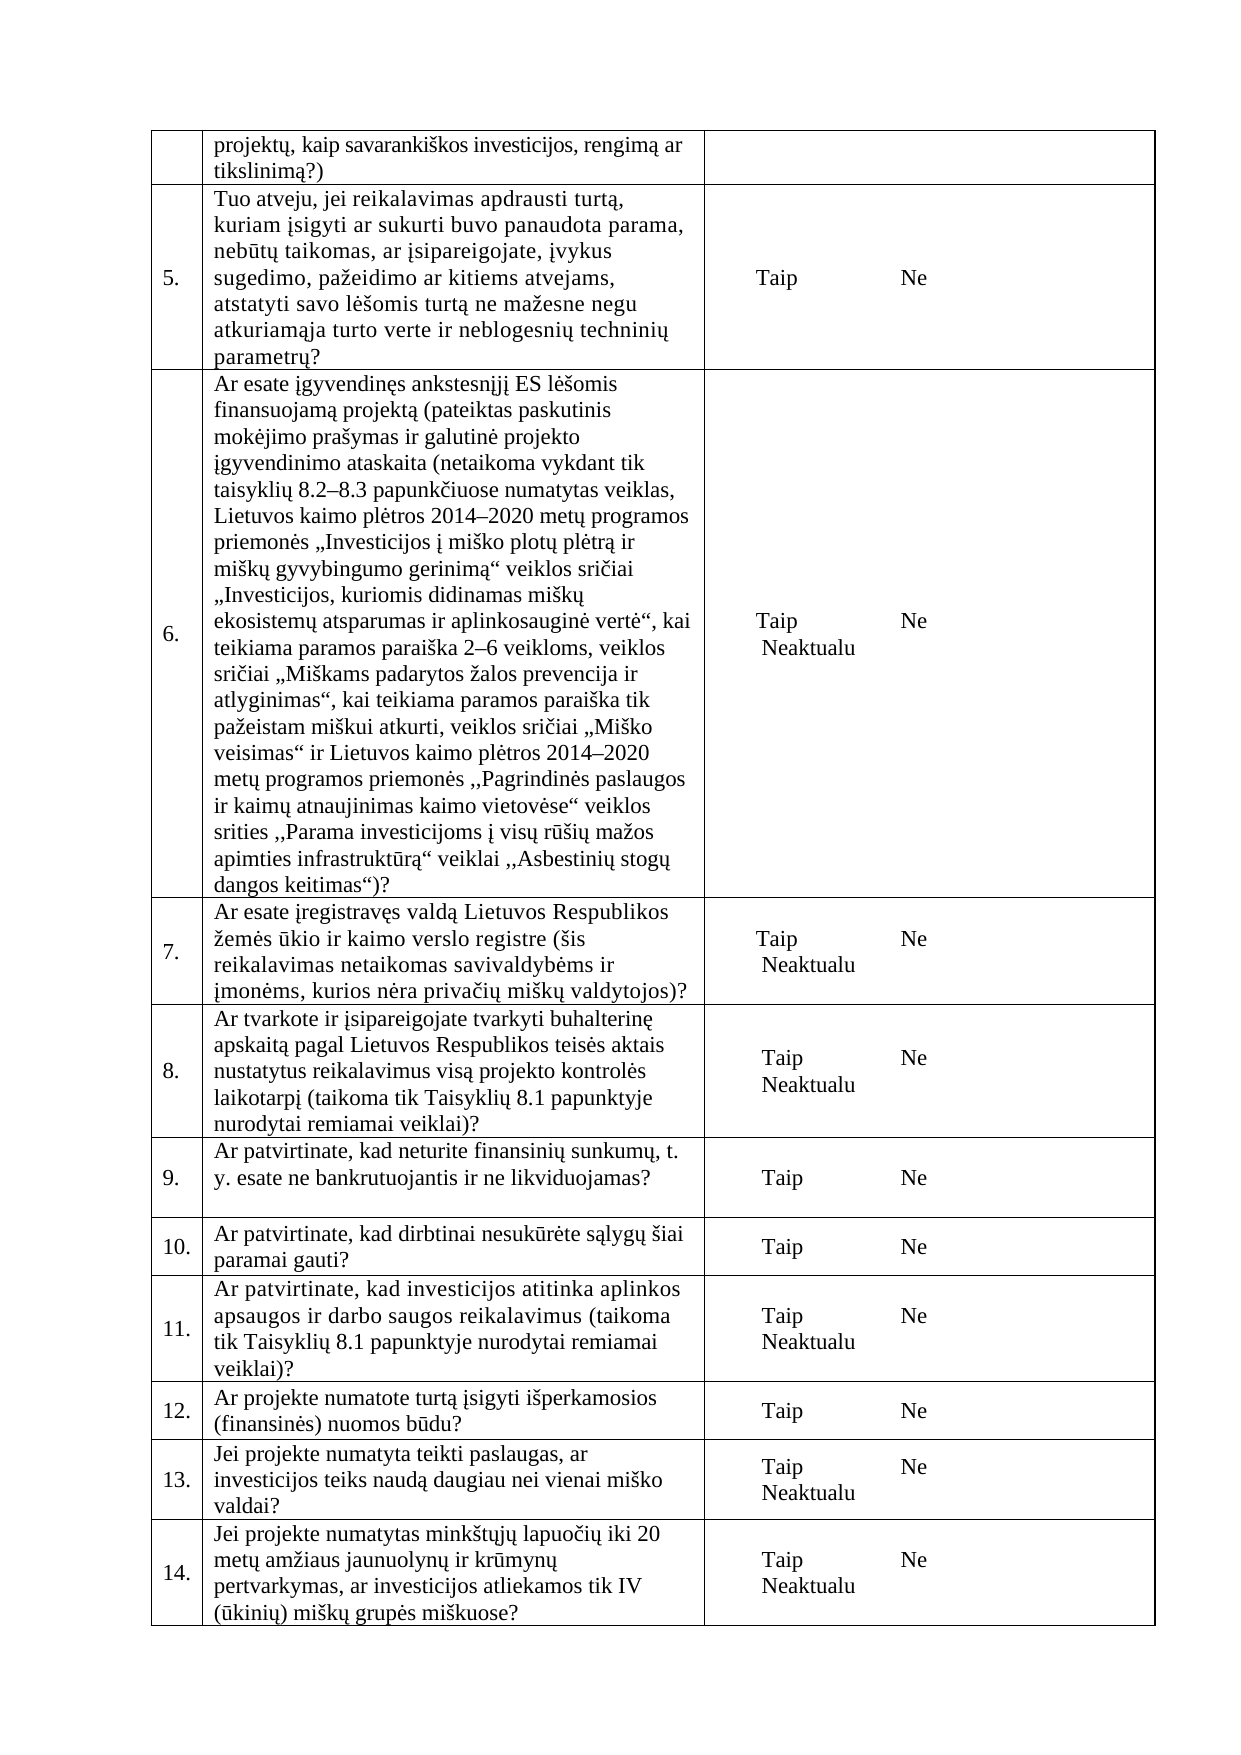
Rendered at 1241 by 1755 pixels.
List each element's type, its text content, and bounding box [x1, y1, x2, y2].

table_cell Taip Ne [705, 1382, 1154, 1439]
table_cell 8. [152, 1005, 202, 1137]
table_cell 12. [152, 1382, 202, 1439]
table_cell Taip Ne Neaktualu [705, 370, 1154, 897]
table_cell Ar tvarkote ir įsipareigojate tvarkyti buhalterinę apskaitą pagal Lietuvos Respublikos teisės aktais nustatytus reikalavimus visą projekto kontrolės laikotarpį (taikoma tik Taisyklių 8.1 papunktyje nurodytai remiamai veiklai)? [203, 1005, 704, 1137]
table_cell Taip Ne Neaktualu [705, 898, 1154, 1004]
table_cell projektų, kaip savarankiškos investicijos, rengimą ar tikslinimą?) [203, 131, 704, 184]
table_cell 5. [152, 185, 202, 369]
table_cell 13. [152, 1440, 202, 1519]
table_cell Ar patvirtinate, kad investicijos atitinka aplinkos apsaugos ir darbo saugos reikalavimus (taikoma tik Taisyklių 8.1 papunktyje nurodytai remiamai veiklai)? [203, 1276, 704, 1381]
table_cell Taip Ne [705, 1138, 1154, 1217]
table_cell Jei projekte numatytas minkštųjų lapuočių iki 20 metų amžiaus jaunuolynų ir krūmynų pertvarkymas, ar investicijos atliekamos tik IV (ūkinių) miškų grupės miškuose? [203, 1520, 704, 1625]
table_cell Jei projekte numatyta teikti paslaugas, ar investicijos teiks naudą daugiau nei vienai miško valdai? [203, 1440, 704, 1519]
table_cell Taip Ne Neaktualu [705, 1520, 1154, 1625]
table_cell Taip Ne [705, 1218, 1154, 1274]
table_cell 6. [152, 370, 202, 897]
table_cell Ar patvirtinate, kad dirbtinai nesukūrėte sąlygų šiai paramai gauti? [203, 1218, 704, 1274]
table_cell 11. [152, 1276, 202, 1381]
table_cell 14. [152, 1520, 202, 1625]
table_cell Ar patvirtinate, kad neturite finansinių sunkumų, t. y. esate ne bankrutuojantis ir ne likviduojamas? [203, 1138, 704, 1217]
table_cell 9. [152, 1138, 202, 1217]
table_cell Taip Ne [705, 185, 1154, 369]
table_cell [152, 131, 202, 184]
table_cell Taip Ne Neaktualu [705, 1005, 1154, 1137]
table_cell 7. [152, 898, 202, 1004]
table_cell Taip Ne Neaktualu [705, 1440, 1154, 1519]
table_cell Ar esate įgyvendinęs ankstesnįjį ES lėšomis finansuojamą projektą (pateiktas paskutinis mokėjimo prašymas ir galutinė projekto įgyvendinimo ataskaita (netaikoma vykdant tik taisyklių 8.2–8.3 papunkčiuose numatytas veiklas, Lietuvos kaimo plėtros 2014–2020 metų programos priemonės „Investicijos į miško plotų plėtrą ir miškų gyvybingumo gerinimą“ veiklos sričiai „Investicijos, kuriomis didinamas miškų ekosistemų atsparumas ir aplinkosauginė vertė“, kai teikiama paramos paraiška 2–6 veikloms, veiklos sričiai „Miškams padarytos žalos prevencija ir atlyginimas“, kai teikiama paramos paraiška tik pažeistam miškui atkurti, veiklos sričiai „Miško veisimas“ ir Lietuvos kaimo plėtros 2014–2020 metų programos priemonės ,,Pagrindinės paslaugos ir kaimų atnaujinimas kaimo vietovėse“ veiklos srities ,,Parama investicijoms į visų rūšių mažos apimties infrastruktūrą“ veiklai ,,Asbestinių stogų dangos keitimas“)? [203, 370, 704, 897]
table_cell Tuo atveju, jei reikalavimas apdrausti turtą, kuriam įsigyti ar sukurti buvo panaudota parama, nebūtų taikomas, ar įsipareigojate, įvykus sugedimo, pažeidimo ar kitiems atvejams, atstatyti savo lėšomis turtą ne mažesne negu atkuriamąja turto verte ir neblogesnių techninių parametrų? [203, 185, 704, 369]
table_cell Ar esate įregistravęs valdą Lietuvos Respublikos žemės ūkio ir kaimo verslo registre (šis reikalavimas netaikomas savivaldybėms ir įmonėms, kurios nėra privačių miškų valdytojos)? [203, 898, 704, 1004]
table_cell [705, 131, 1154, 184]
table_cell 10. [152, 1218, 202, 1274]
table_cell Ar projekte numatote turtą įsigyti išperkamosios (finansinės) nuomos būdu? [203, 1382, 704, 1439]
table_cell Taip Ne Neaktualu [705, 1276, 1154, 1381]
